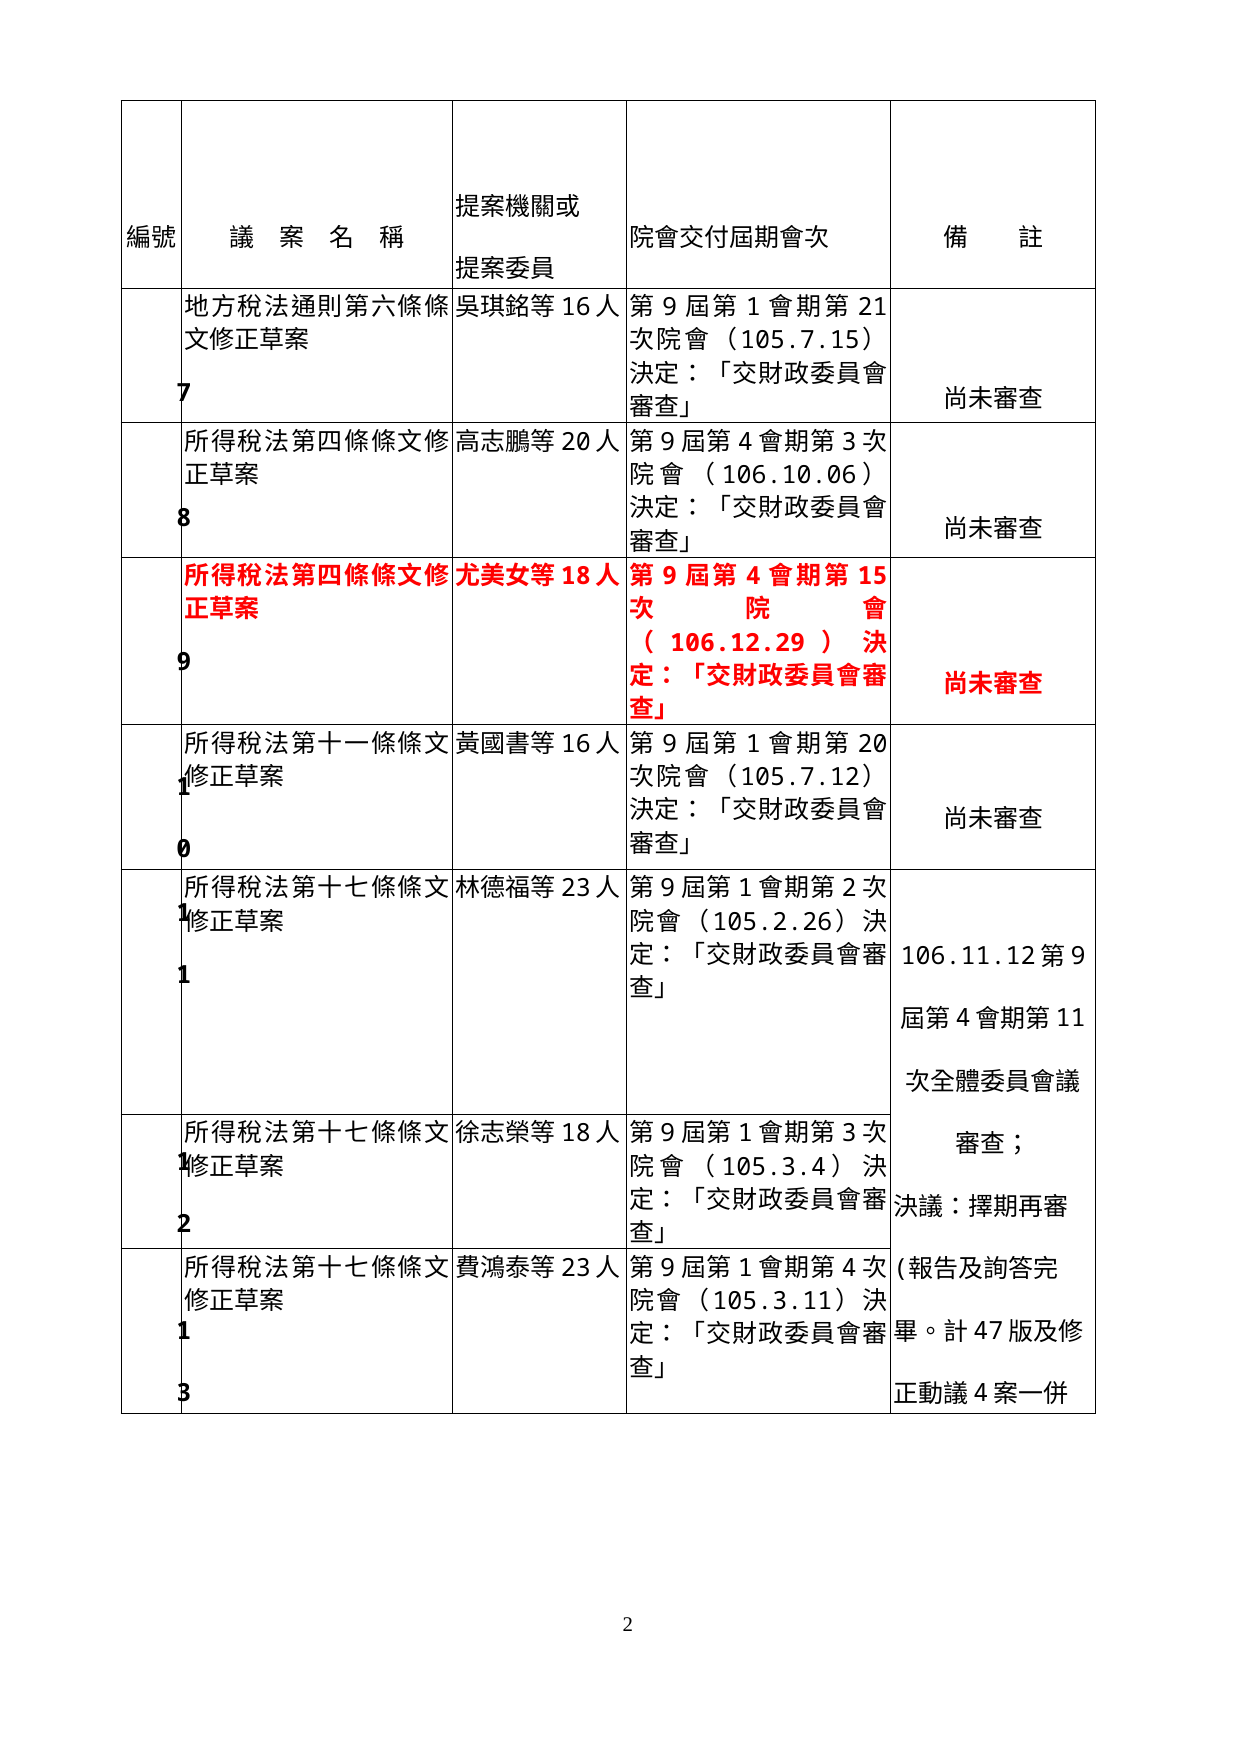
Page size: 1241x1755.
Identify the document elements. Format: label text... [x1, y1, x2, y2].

table_cell [122, 1115, 181, 1248]
table_cell [122, 725, 181, 869]
table_cell 第9屆第1會期第3次院會（105.3.4）決定：「交財政委員會審查」 [627, 1115, 890, 1248]
table_cell [122, 558, 181, 724]
table_cell 尚未審查 [891, 558, 1095, 724]
table_cell 吳琪銘等16人 [453, 289, 626, 422]
table_cell 高志鵬等20人 [453, 423, 626, 557]
table_cell 尚未審查 [891, 289, 1095, 422]
table_cell 第9屆第4會期第15次院會（106.12.29）決定：「交財政委員會審查」 [627, 558, 890, 724]
table_cell 第9屆第1會期第4次院會（105.3.11）決定：「交財政委員會審查」 [627, 1249, 890, 1413]
table_cell 尚未審查 [891, 725, 1095, 869]
table_cell 林德福等23人 [453, 870, 626, 1114]
table_cell [122, 1249, 181, 1413]
table_cell [122, 870, 181, 1114]
table_cell 第9屆第1會期第21次院會（105.7.15）決定：「交財政委員會審查」 [627, 289, 890, 422]
table_header 院會交付屆期會次 [627, 101, 890, 288]
table_cell 所得稅法第十七條條文修正草案 [182, 1115, 452, 1248]
table_cell 第9屆第1會期第2次院會（105.2.26）決定：「交財政委員會審查」 [627, 870, 890, 1114]
table_cell 所得稅法第十一條條文修正草案 [182, 725, 452, 869]
table_cell 徐志榮等18人 [453, 1115, 626, 1248]
table_cell 所得稅法第四條條文修正草案 [182, 423, 452, 557]
table_cell 第9屆第4會期第3次院會（106.10.06）決定：「交財政委員會審查」 [627, 423, 890, 557]
table_cell 第9屆第1會期第20次院會（105.7.12）決定：「交財政委員會審查」 [627, 725, 890, 869]
table_cell [122, 289, 181, 422]
table_cell 黃國書等16人 [453, 725, 626, 869]
table_cell 尚未審查 [891, 423, 1095, 557]
table_header 提案機關或 提案委員 [453, 101, 626, 288]
table_cell 費鴻泰等23人 [453, 1249, 626, 1413]
table_header 編號 [122, 101, 181, 288]
table_cell 尤美女等18人 [453, 558, 626, 724]
table_cell 106.11.12第9屆第4會期第11次全體委員會議審查； 決議：擇期再審(報告及詢答完畢。計47版及修正動議4案一併 [891, 870, 1095, 1413]
table_header 議 案 名 稱 [182, 101, 452, 288]
table_cell 所得稅法第四條條文修正草案 [182, 558, 452, 724]
table_cell [122, 423, 181, 557]
table_cell 所得稅法第十七條條文修正草案 [182, 870, 452, 1114]
table_cell 地方稅法通則第六條條文修正草案 [182, 289, 452, 422]
table_cell 所得稅法第十七條條文修正草案 [182, 1249, 452, 1413]
table_header 備 註 [891, 101, 1095, 288]
